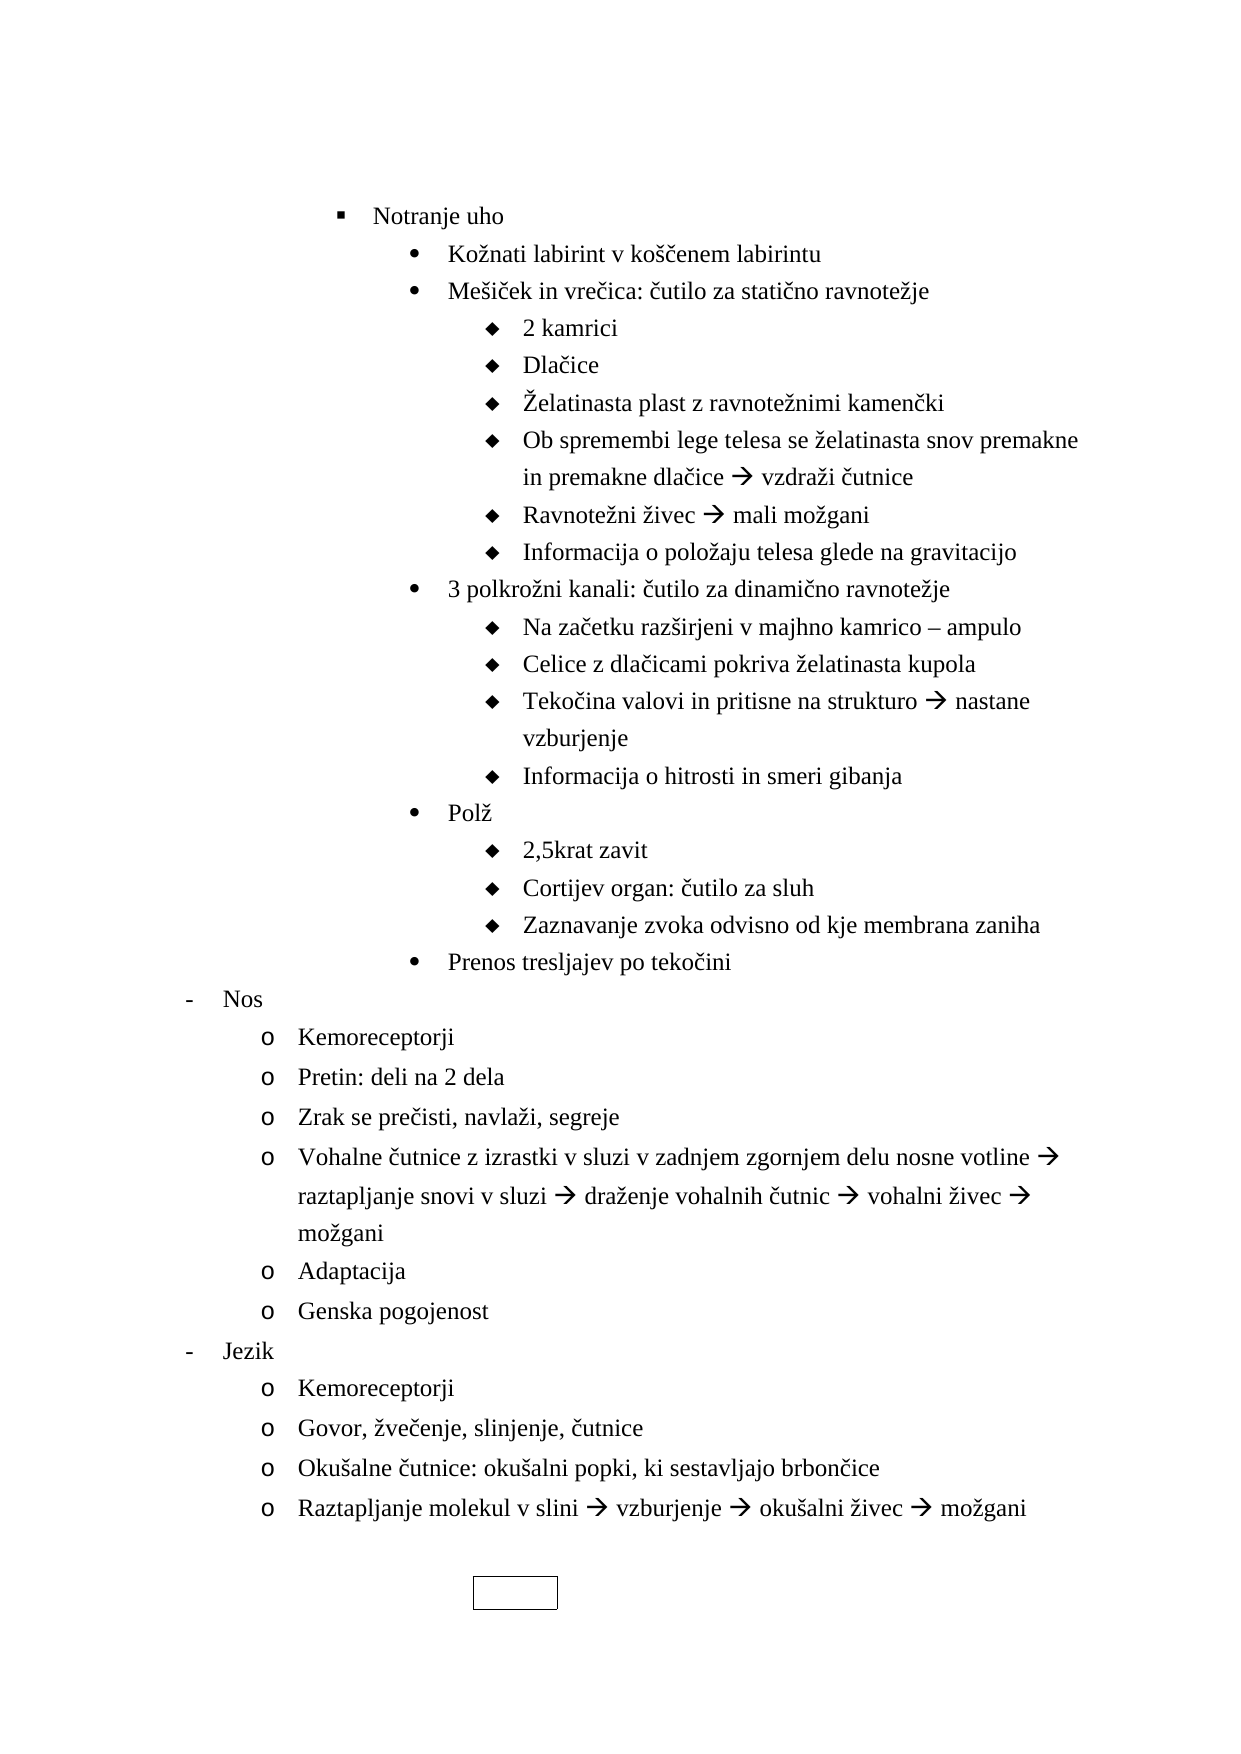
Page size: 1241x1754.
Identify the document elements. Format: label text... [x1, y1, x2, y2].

list 2 kamrici [485, 313, 1093, 342]
list Mešiček in vrečica: čutilo za statično ravnotežje [410, 276, 1093, 305]
list Želatinasta plast z ravnotežnimi kamenčki [485, 388, 1093, 417]
list Informacija o položaju telesa glede na gravitacijo [485, 537, 1093, 566]
list Tekočina valovi in pritisne na strukturo  nastane vzburjenje [485, 686, 1093, 752]
list Okušalne čutnice: okušalni popki, ki sestavljajo brbončice [260, 1453, 1093, 1484]
list 2,5krat zavit [485, 835, 1093, 864]
list Kemoreceptorji [260, 1022, 1093, 1053]
list Na začetku razširjeni v majhno kamrico – ampulo [485, 612, 1093, 640]
list Jezik [185, 1336, 1093, 1364]
list Informacija o hitrosti in smeri gibanja [485, 761, 1093, 789]
list Polž [410, 798, 1093, 827]
list Dlačice [485, 351, 1093, 379]
list Raztapljanje molekul v slini  vzburjenje  okušalni živec  možgani [260, 1493, 1093, 1524]
list Zaznavanje zvoka odvisno od kje membrana zaniha [485, 910, 1093, 939]
list Ravnotežni živec  mali možgani [485, 500, 1093, 528]
list Nos [185, 984, 1093, 1013]
list Cortijev organ: čutilo za sluh [485, 873, 1093, 901]
list Celice z dlačicami pokriva želatinasta kupola [485, 649, 1093, 678]
list Kožnati labirint v koščenem labirintu [410, 239, 1093, 267]
list Vohalne čutnice z izrastki v sluzi v zadnjem zgornjem delu nosne votline  raztapljanje snovi v sluzi  draženje vohalnih čutnic  vohalni živec  možgani [260, 1142, 1093, 1247]
list Notranje uho [335, 201, 1093, 230]
list Adaptacija [260, 1256, 1093, 1287]
list 3 polkrožni kanali: čutilo za dinamično ravnotežje [410, 574, 1093, 603]
list Zrak se prečisti, navlaži, segreje [260, 1102, 1093, 1133]
list Ob spremembi lege telesa se želatinasta snov premakne in premakne dlačice  vzdraži čutnice [485, 425, 1093, 491]
list Pretin: deli na 2 dela [260, 1062, 1093, 1093]
list Genska pogojenost [260, 1296, 1093, 1327]
list Kemoreceptorji [260, 1373, 1093, 1404]
list Prenos tresljajev po tekočini [410, 947, 1093, 976]
list Govor, žvečenje, slinjenje, čutnice [260, 1413, 1093, 1444]
